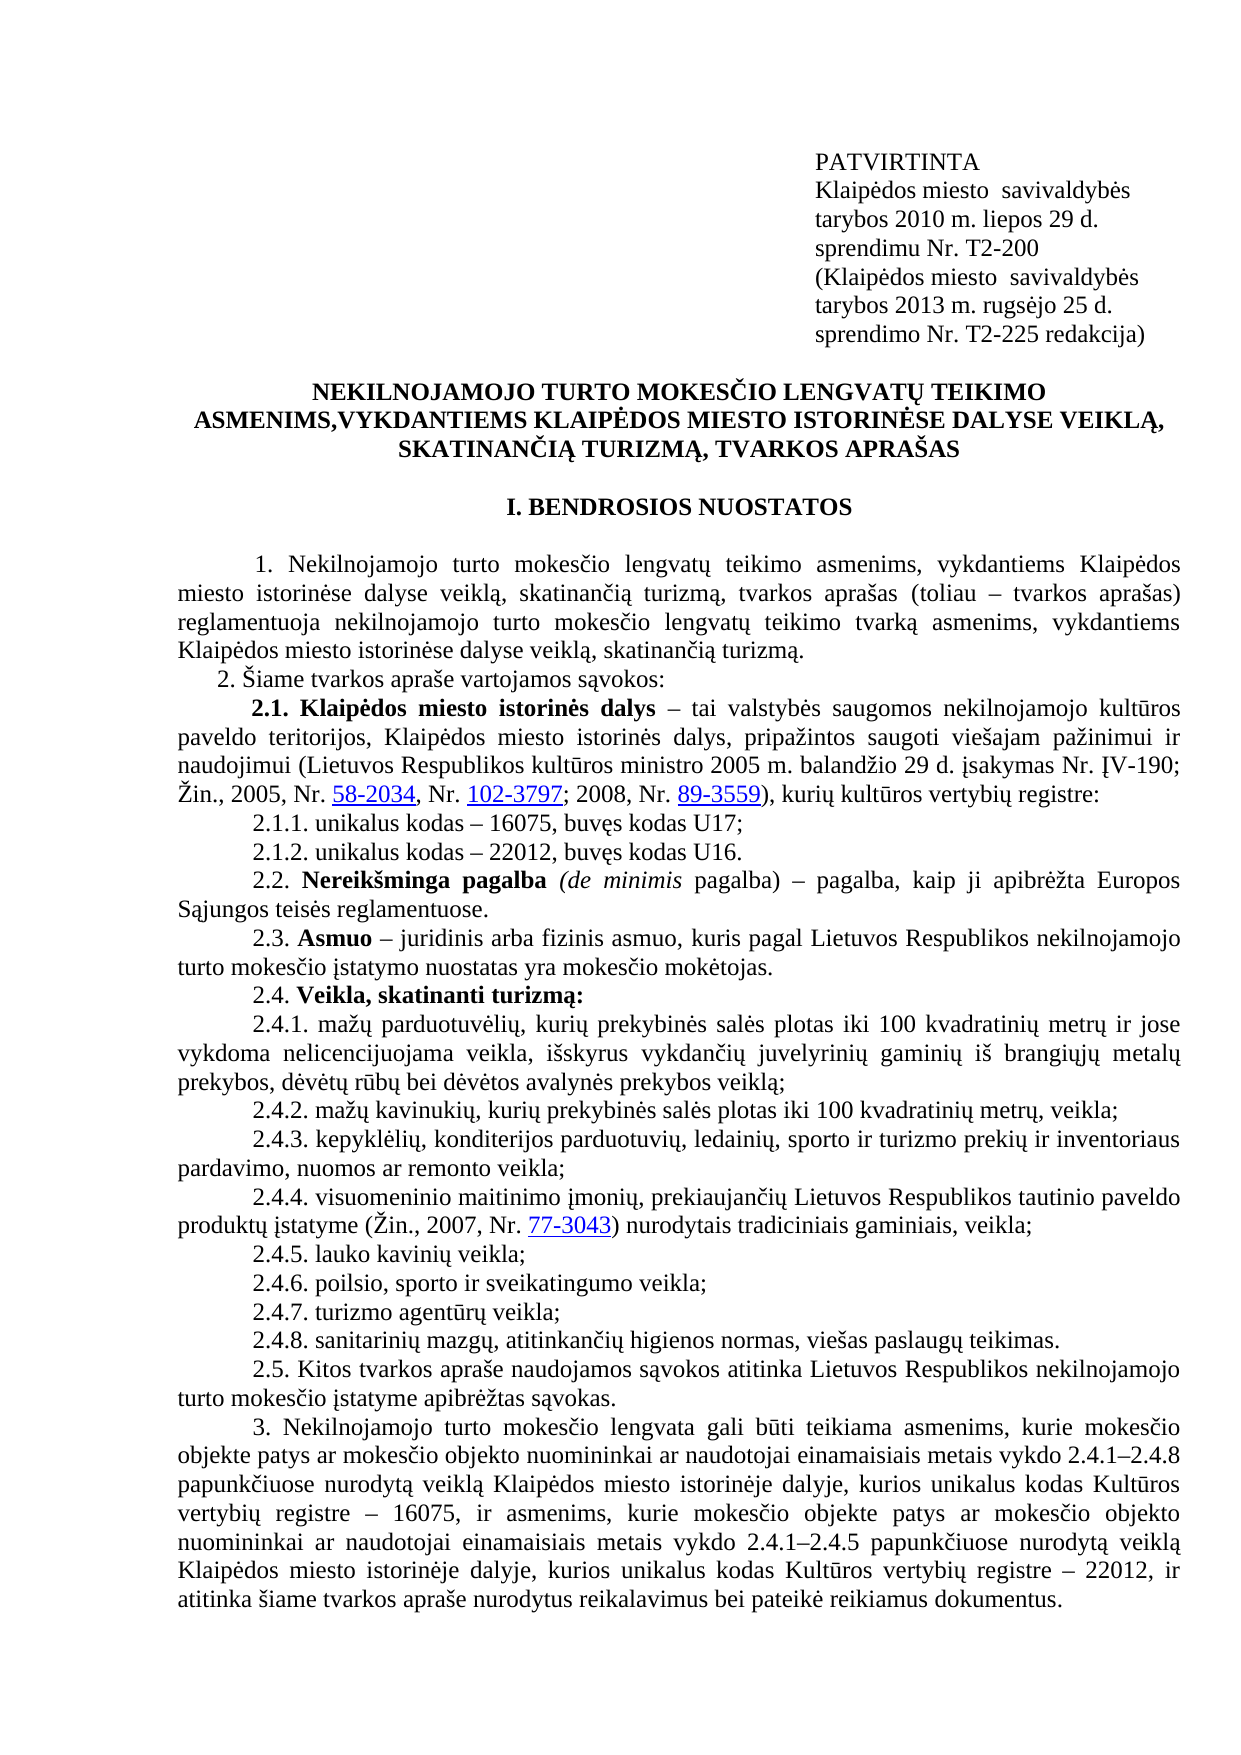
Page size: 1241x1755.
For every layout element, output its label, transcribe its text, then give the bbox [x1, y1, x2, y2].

text 2.4.3. kepyklėlių, konditerijos parduotuvių, ledainių, sporto ir turizmo prekių ir inventoriaus pardavimo, nuomos ar remonto veikla; [177, 1124, 1181, 1182]
text 2.1. Klaipėdos miesto istorinės dalys – tai valstybės saugomos nekilnojamojo kultūros paveldo teritorijos, Klaipėdos miesto istorinės dalys, pripažintos saugoti viešajam pažinimui ir naudojimui (Lietuvos Respublikos kultūros ministro 2005 m. balandžio 29 d. įsakymas Nr. ĮV-190; Žin., 2005, Nr. 58-2034, Nr. 102-3797; 2008, Nr. 89-3559), kurių kultūros vertybių registre: [177, 693, 1181, 808]
text 2.4.2. mažų kavinukių, kurių prekybinės salės plotas iki 100 kvadratinių metrų, veikla; [177, 1096, 1181, 1124]
text 3. Nekilnojamojo turto mokesčio lengvata gali būti teikiama asmenims, kurie mokesčio objekte patys ar mokesčio objekto nuomininkai ar naudotojai einamaisiais metais vykdo 2.4.1–2.4.8 papunkčiuose nurodytą veiklą Klaipėdos miesto istorinėje dalyje, kurios unikalus kodas Kultūros vertybių registre – 16075, ir asmenims, kurie mokesčio objekte patys ar mokesčio objekto nuomininkai ar naudotojai einamaisiais metais vykdo 2.4.1–2.4.5 papunkčiuose nurodytą veiklą Klaipėdos miesto istorinėje dalyje, kurios unikalus kodas Kultūros vertybių registre – 22012, ir atitinka šiame tvarkos apraše nurodytus reikalavimus bei pateikė reikiamus dokumentus. [177, 1412, 1181, 1613]
text 2.4. Veikla, skatinanti turizmą: [177, 981, 1181, 1009]
text 2.4.5. lauko kavinių veikla; [177, 1239, 1181, 1268]
text 2.4.7. turizmo agentūrų veikla; [177, 1297, 1181, 1326]
text I. Bendrosios nuostatos [177, 492, 1181, 521]
text 2.1.2. unikalus kodas – 22012, buvęs kodas U16. [177, 837, 1181, 866]
text (Klaipėdos miesto savivaldybės [177, 262, 1181, 291]
text 2.3. Asmuo – juridinis arba fizinis asmuo, kuris pagal Lietuvos Respublikos nekilnojamojo turto mokesčio įstatymo nuostatas yra mokesčio mokėtojas. [177, 923, 1181, 981]
text Nekilnojamojo turto mokesčio lengvatų TEIKIMO ASMENIMS,VYKDANTIEMS Klaipėdos miesto ISTORINĖSE DALYSE VEIKLĄ, SKATINANČIĄ TURIZMĄ, TVARKOS APRAŠAS [177, 377, 1181, 463]
text sprendimo Nr. T2-225 redakcija) [177, 319, 1181, 348]
text 2.5. Kitos tvarkos apraše naudojamos sąvokos atitinka Lietuvos Respublikos nekilnojamojo turto mokesčio įstatyme apibrėžtas sąvokas. [177, 1354, 1181, 1412]
text 1. Nekilnojamojo turto mokesčio lengvatų teikimo asmenims, vykdantiems Klaipėdos miesto istorinėse dalyse veiklą, skatinančią turizmą, tvarkos aprašas (toliau – tvarkos aprašas) reglamentuoja nekilnojamojo turto mokesčio lengvatų teikimo tvarką asmenims, vykdantiems Klaipėdos miesto istorinėse dalyse veiklą, skatinančią turizmą. [177, 549, 1181, 664]
text 2.2. Nereikšminga pagalba (de minimis pagalba) – pagalba, kaip ji apibrėžta Europos Sąjungos teisės reglamentuose. [177, 866, 1181, 923]
text 2.4.4. visuomeninio maitinimo įmonių, prekiaujančių Lietuvos Respublikos tautinio paveldo produktų įstatyme (Žin., 2007, Nr. 77-3043) nurodytais tradiciniais gaminiais, veikla; [177, 1182, 1181, 1239]
text 2.1.1. unikalus kodas – 16075, buvęs kodas U17; [177, 808, 1181, 837]
text tarybos 2013 m. rugsėjo 25 d. [177, 291, 1181, 319]
text 2. Šiame tvarkos apraše vartojamos sąvokos: [177, 664, 1181, 693]
text 2.4.8. sanitarinių mazgų, atitinkančių higienos normas, viešas paslaugų teikimas. [177, 1326, 1181, 1354]
text Klaipėdos miesto savivaldybės [177, 176, 1181, 204]
text 2.4.6. poilsio, sporto ir sveikatingumo veikla; [177, 1268, 1181, 1297]
text 2.4.1. mažų parduotuvėlių, kurių prekybinės salės plotas iki 100 kvadratinių metrų ir jose vykdoma nelicencijuojama veikla, išskyrus vykdančių juvelyrinių gaminių iš brangiųjų metalų prekybos, dėvėtų rūbų bei dėvėtos avalynės prekybos veiklą; [177, 1009, 1181, 1096]
text sprendimu Nr. T2-200 [177, 233, 1181, 262]
text PATVIRTINTA [177, 147, 1181, 176]
text tarybos 2010 m. liepos 29 d. [177, 204, 1181, 233]
